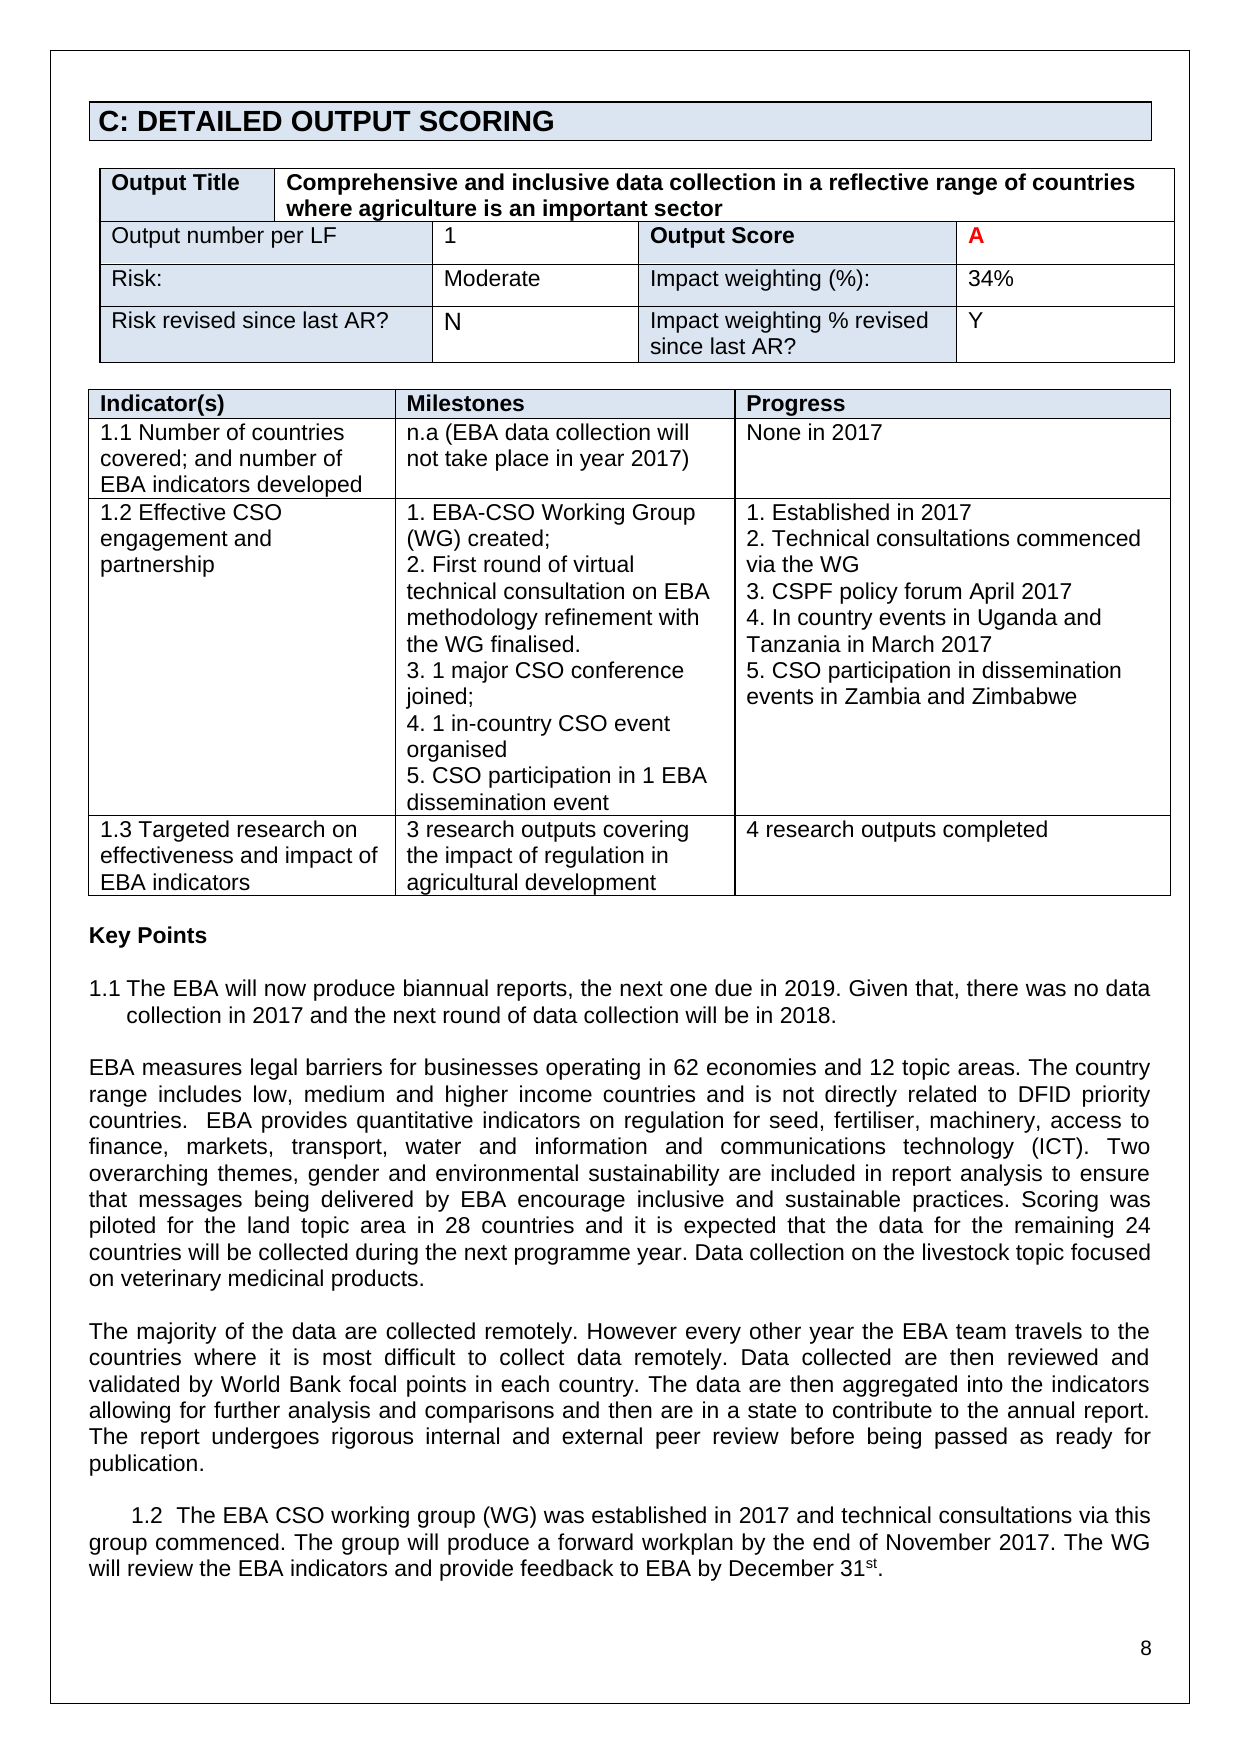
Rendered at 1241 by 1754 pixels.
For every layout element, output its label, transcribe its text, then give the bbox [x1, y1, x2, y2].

table_cell None in 2017 [736, 419, 1170, 498]
text 1.2 The EBA CSO working group (WG) was established in 2017 and technical consultations via this group commenced. The group will produce a forward workplan by the end of November 2017. The WG will review the EBA indicators and provide feedback to EBA by December 31st. [89, 1502, 1152, 1581]
table_header Indicator(s) [89, 390, 395, 418]
table_cell 1. EBA-CSO Working Group (WG) created; 2. First round of virtual technical consultation on EBA methodology refinement with the WG finalised. 3. 1 major CSO conference joined; 4. 1 in-country CSO event organised 5. CSO participation in 1 EBA dissemination event [396, 499, 734, 815]
table_cell Output Score [639, 222, 956, 263]
table_cell 1 [433, 222, 638, 263]
table_cell Y [957, 307, 1174, 362]
table_header Progress [736, 390, 1170, 418]
table_cell 1. Established in 2017 2. Technical consultations commenced via the WG 3. CSPF policy forum April 2017 4. In country events in Uganda and Tanzania in March 2017 5. CSO participation in dissemination events in Zambia and Zimbabwe [736, 499, 1170, 815]
table_cell N [433, 307, 638, 362]
text Key Points [89, 922, 1152, 949]
table_cell 1.3 Targeted research on effectiveness and impact of EBA indicators [89, 816, 395, 895]
text EBA measures legal barriers for businesses operating in 62 economies and 12 topic areas. The country range includes low, medium and higher income countries and is not directly related to DFID priority countries. EBA provides quantitative indicators on regulation for seed, fertiliser, machinery, access to finance, markets, transport, water and information and communications technology (ICT). Two overarching themes, gender and environmental sustainability are included in report analysis to ensure that messages being delivered by EBA encourage inclusive and sustainable practices. Scoring was piloted for the land topic area in 28 countries and it is expected that the data for the remaining 24 countries will be collected during the next programme year. Data collection on the livestock topic focused on veterinary medicinal products. [89, 1054, 1152, 1291]
table_cell Output number per LF [101, 222, 432, 263]
table_header Output Title [101, 169, 274, 221]
table_cell 3 research outputs covering the impact of regulation in agricultural development [396, 816, 734, 895]
text The majority of the data are collected remotely. However every other year the EBA team travels to the countries where it is most difficult to collect data remotely. Data collected are then reviewed and validated by World Bank focal points in each country. The data are then aggregated into the indicators allowing for further analysis and comparisons and then are in a state to contribute to the annual report. The report undergoes rigorous internal and external peer review before being passed as ready for publication. [89, 1318, 1152, 1476]
subtitle C: DETAILED OUTPUT SCORING [90, 103, 1151, 140]
table_cell Moderate [433, 265, 638, 306]
table_cell 1.2 Effective CSO engagement and partnership [89, 499, 395, 815]
table_cell 4 research outputs completed [736, 816, 1170, 895]
table_cell Impact weighting (%): [639, 265, 956, 306]
table_cell n.a (EBA data collection will not take place in year 2017) [396, 419, 734, 498]
table_cell 1.1 Number of countries covered; and number of EBA indicators developed [89, 419, 395, 498]
table_cell Risk: [101, 265, 432, 306]
table_cell 34% [957, 265, 1174, 306]
table_cell Impact weighting % revised since last AR? [639, 307, 956, 362]
table_cell A [957, 222, 1174, 263]
table_header Milestones [396, 390, 734, 418]
table_header Comprehensive and inclusive data collection in a reflective range of countries where agriculture is an important sector [275, 169, 1174, 221]
table_cell Risk revised since last AR? [101, 307, 432, 362]
list The EBA will now produce biannual reports, the next one due in 2019. Given that, there was no data collection in 2017 and the next round of data collection will be in 2018. [89, 975, 1152, 1028]
